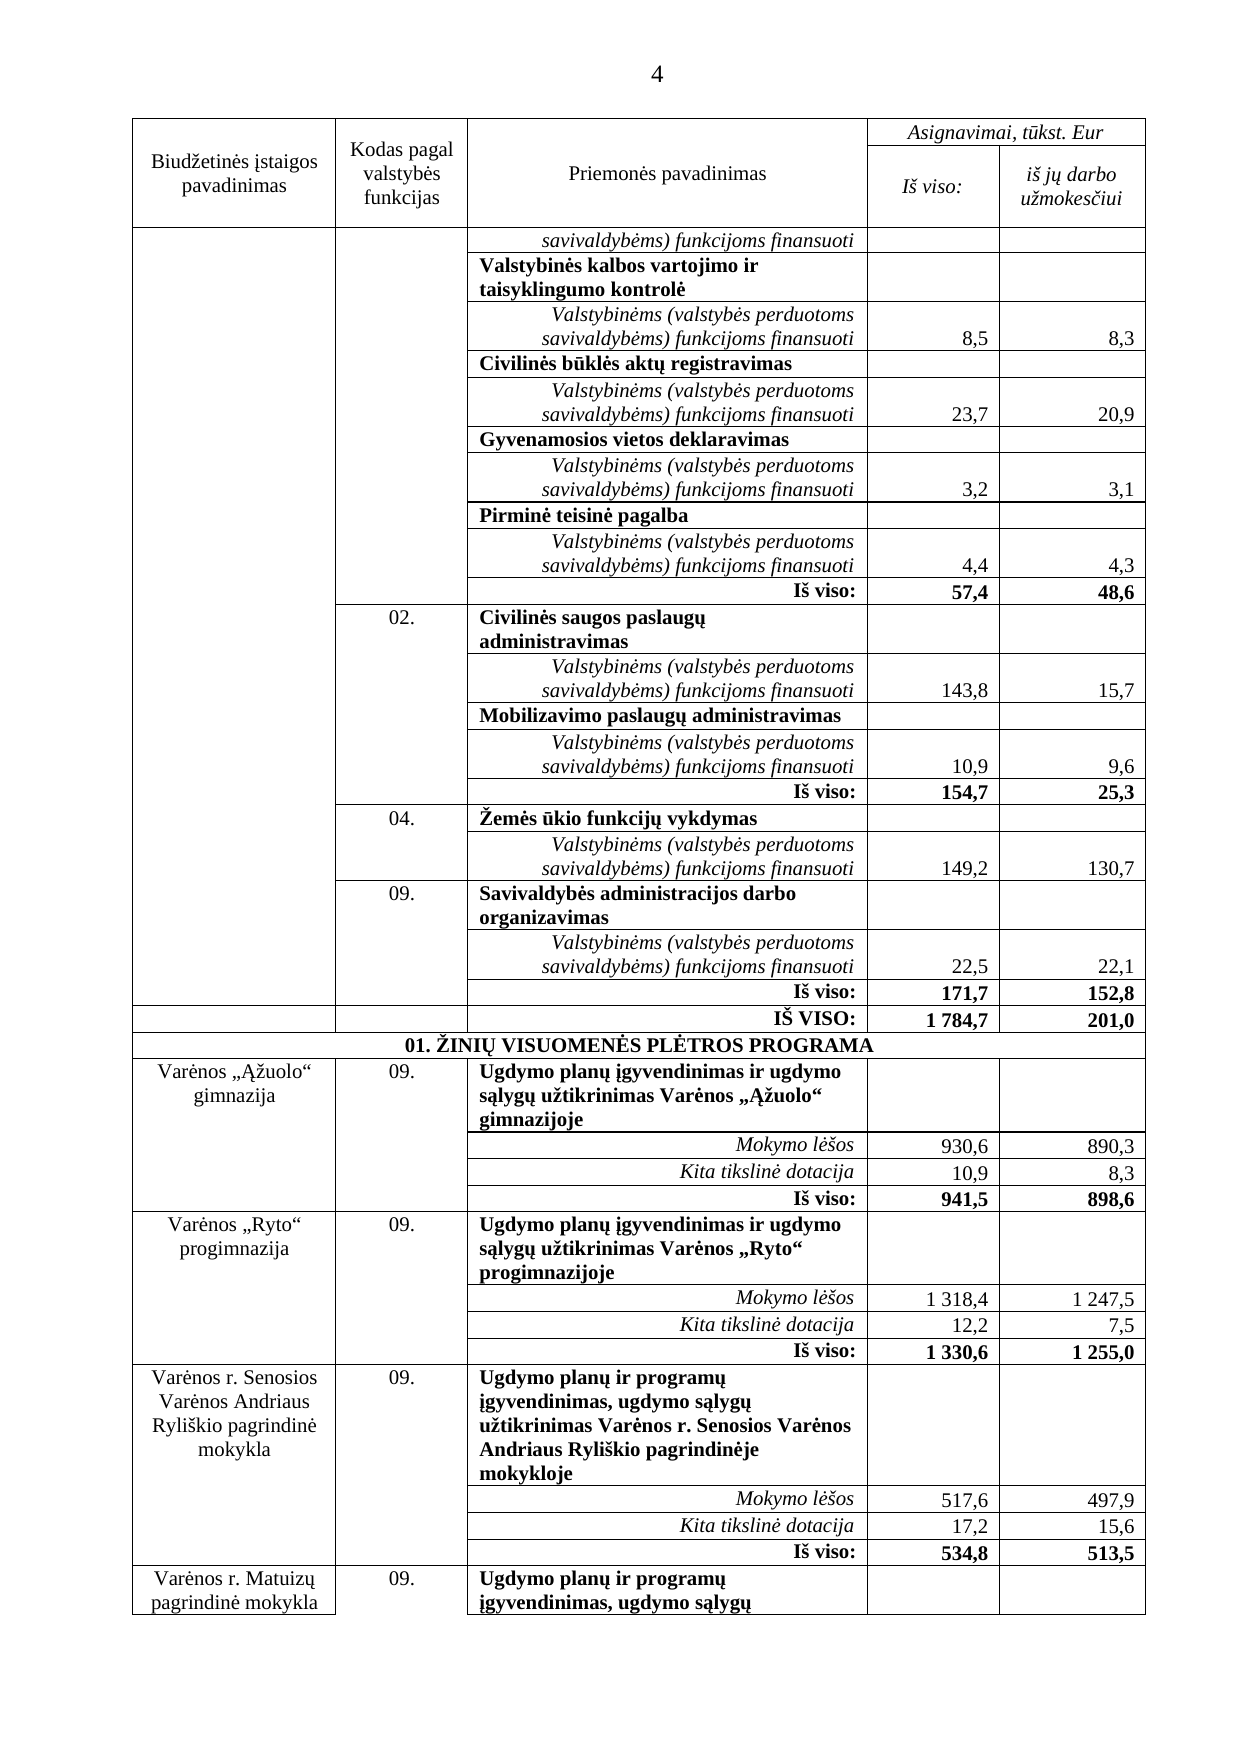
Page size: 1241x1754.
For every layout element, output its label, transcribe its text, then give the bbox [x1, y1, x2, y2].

table_cell 8,5 [868, 302, 999, 350]
table_cell 02. [336, 605, 467, 653]
table_cell Valstybinėms (valstybės perduotoms savivaldybėms) funkcijoms finansuoti [468, 730, 867, 778]
table_cell [868, 351, 999, 377]
table_cell 01. ŽINIŲ VISUOMENĖS PLĖTROS PROGRAMA [133, 1033, 1145, 1058]
table_cell [1146, 145, 1171, 173]
table_cell Iš viso: [468, 980, 867, 1005]
table_cell [336, 350, 467, 377]
table_cell [133, 702, 335, 729]
table_cell Ugdymo planų įgyvendinimas ir ugdymo sąlygų užtikrinimas Varėnos „Ryto“ progimnazijoje [468, 1212, 867, 1284]
table_cell [1146, 350, 1171, 377]
table_cell Valstybinėms (valstybės perduotoms savivaldybėms) funkcijoms finansuoti [468, 930, 867, 978]
table_cell [1000, 351, 1145, 377]
table_cell 149,2 [868, 832, 999, 880]
table_cell [1146, 577, 1171, 604]
table_cell [1146, 1131, 1171, 1158]
table_cell Varėnos „Ryto“ progimnazija [133, 1212, 335, 1364]
table_cell [336, 831, 467, 880]
table_cell [1146, 227, 1171, 252]
table_cell [1146, 426, 1171, 452]
table_cell [1000, 881, 1145, 929]
table_cell [1146, 1005, 1171, 1032]
table_cell [133, 653, 335, 702]
table_cell [1146, 729, 1171, 778]
table_cell 57,4 [868, 578, 999, 604]
table_cell [336, 729, 467, 778]
table_cell [133, 729, 335, 778]
table_cell 8,3 [1000, 302, 1145, 350]
table_cell 09. [336, 1566, 467, 1614]
table_cell [1146, 702, 1171, 729]
table_cell 890,3 [1000, 1133, 1145, 1158]
table_cell [1146, 1185, 1171, 1211]
table_cell [133, 604, 335, 653]
table_cell [1000, 703, 1145, 729]
table_cell Iš viso: [868, 146, 999, 227]
table_cell iš jų darbo užmokesčiui [1000, 146, 1145, 227]
table_cell [336, 528, 467, 577]
table_cell [1000, 427, 1145, 452]
table_cell [133, 577, 335, 604]
table_cell [1000, 605, 1145, 653]
table_cell Varėnos „Ąžuolo“ gimnazija [133, 1059, 335, 1211]
table_cell Valstybinėms (valstybės perduotoms savivaldybėms) funkcijoms finansuoti [468, 654, 867, 702]
table_cell Mokymo lėšos [468, 1285, 867, 1311]
table_cell 1 784,7 [868, 1006, 999, 1032]
table_cell [1146, 200, 1171, 227]
table_cell [336, 1006, 467, 1032]
table_cell [868, 253, 999, 301]
table_cell [1146, 831, 1171, 880]
table_header Priemonės pavadinimas [468, 119, 867, 227]
table_cell 130,7 [1000, 832, 1145, 880]
table_cell 20,9 [1000, 378, 1145, 426]
table_cell Varėnos r. Matuizų pagrindinė mokykla [133, 1566, 335, 1614]
table_cell Varėnos r. Senosios Varėnos Andriaus Ryliškio pagrindinė mokykla [133, 1365, 335, 1565]
table_cell 154,7 [868, 779, 999, 804]
table_cell Valstybinės kalbos vartojimo ir taisyklingumo kontrolė [468, 253, 867, 301]
table_cell [336, 778, 467, 804]
table_cell [133, 880, 335, 929]
table_cell [868, 881, 999, 929]
table_cell 497,9 [1000, 1486, 1145, 1512]
table_cell Mokymo lėšos [468, 1486, 867, 1512]
table_cell 9,6 [1000, 730, 1145, 778]
table_cell Mobilizavimo paslaugų administravimas [468, 703, 867, 729]
table_cell [1000, 1365, 1145, 1485]
table_cell [1000, 1212, 1145, 1284]
table_header [1146, 118, 1171, 145]
table_cell [336, 301, 467, 350]
table_cell [1146, 377, 1171, 426]
table_cell Ugdymo planų ir programų įgyvendinimas, ugdymo sąlygų [468, 1566, 867, 1614]
table_cell [1146, 1565, 1171, 1614]
table_cell 15,6 [1000, 1513, 1145, 1538]
table_cell [1146, 778, 1171, 804]
table_cell [868, 605, 999, 653]
table_cell 09. [336, 1365, 467, 1485]
table_cell [336, 1338, 467, 1364]
table_cell [1146, 653, 1171, 702]
table_cell [868, 1212, 999, 1284]
table_cell Ugdymo planų ir programų įgyvendinimas, ugdymo sąlygų užtikrinimas Varėnos r. Senosios Varėnos Andriaus Ryliškio pagrindinėje mokykloje [468, 1365, 867, 1485]
table_cell [336, 1539, 467, 1565]
table_cell 4,4 [868, 529, 999, 577]
table_cell [1146, 979, 1171, 1005]
table_cell [1146, 880, 1171, 929]
table_cell [336, 1311, 467, 1337]
table_cell 10,9 [868, 730, 999, 778]
table_cell Kita tikslinė dotacija [468, 1159, 867, 1184]
table_cell [133, 979, 335, 1005]
table_cell [1000, 1059, 1145, 1131]
table_cell Civilinės būklės aktų registravimas [468, 351, 867, 377]
table_cell [1146, 1058, 1171, 1131]
table_cell [133, 252, 335, 301]
table_cell savivaldybėms) funkcijoms finansuoti [468, 228, 867, 252]
table_cell Pirminė teisinė pagalba [468, 503, 867, 528]
table_cell 4,3 [1000, 529, 1145, 577]
table_cell [336, 501, 467, 528]
table_cell [1146, 1211, 1171, 1284]
table_cell Valstybinėms (valstybės perduotoms savivaldybėms) funkcijoms finansuoti [468, 453, 867, 501]
table_cell [336, 426, 467, 452]
table_cell [868, 1566, 999, 1614]
table_cell [1000, 1566, 1145, 1614]
table_cell Iš viso: [468, 1186, 867, 1211]
table_cell 941,5 [868, 1186, 999, 1211]
table_cell 25,3 [1000, 779, 1145, 804]
table_cell [1146, 1311, 1171, 1337]
table_header Kodas pagal valstybės funkcijas [336, 119, 467, 227]
table_cell 1 318,4 [868, 1285, 999, 1311]
table_cell [336, 653, 467, 702]
table_cell Gyvenamosios vietos deklaravimas [468, 427, 867, 452]
table_cell [133, 228, 335, 252]
table_cell [1146, 1539, 1171, 1565]
table_cell 8,3 [1000, 1159, 1145, 1184]
table_cell [133, 426, 335, 452]
table_cell [133, 804, 335, 831]
table_cell Iš viso: [468, 578, 867, 604]
table_cell [133, 350, 335, 377]
table_cell [133, 377, 335, 426]
table_cell Ugdymo planų įgyvendinimas ir ugdymo sąlygų užtikrinimas Varėnos „Ąžuolo“ gimnazijoje [468, 1059, 867, 1131]
table_cell 09. [336, 1212, 467, 1284]
table_cell Savivaldybės administracijos darbo organizavimas [468, 881, 867, 929]
table_cell Iš viso: [468, 779, 867, 804]
table_cell [868, 1059, 999, 1131]
table_cell 534,8 [868, 1540, 999, 1565]
table_cell [868, 805, 999, 831]
table_cell [1146, 501, 1171, 528]
table_header Biudžetinės įstaigos pavadinimas [133, 119, 335, 227]
table_cell 04. [336, 805, 467, 831]
table_cell Iš viso: [468, 1339, 867, 1364]
table_cell 3,1 [1000, 453, 1145, 501]
table_cell [1000, 503, 1145, 528]
table_cell [336, 1185, 467, 1211]
table_cell [336, 1131, 467, 1158]
table_cell 10,9 [868, 1159, 999, 1184]
table_cell [1000, 228, 1145, 252]
table_cell [1146, 528, 1171, 577]
table_cell Valstybinėms (valstybės perduotoms savivaldybėms) funkcijoms finansuoti [468, 529, 867, 577]
table_cell [133, 831, 335, 880]
table_cell [1146, 174, 1171, 200]
table_cell Iš viso: [468, 1540, 867, 1565]
table_cell [336, 1512, 467, 1538]
table_cell Valstybinėms (valstybės perduotoms savivaldybėms) funkcijoms finansuoti [468, 302, 867, 350]
table_cell [133, 452, 335, 501]
table_cell [1146, 804, 1171, 831]
table_cell [1146, 604, 1171, 653]
table_cell [133, 501, 335, 528]
table_cell [336, 979, 467, 1005]
table_cell Valstybinėms (valstybės perduotoms savivaldybėms) funkcijoms finansuoti [468, 832, 867, 880]
table_cell 1 247,5 [1000, 1285, 1145, 1311]
table_cell 1 330,6 [868, 1339, 999, 1364]
table_cell 3,2 [868, 453, 999, 501]
table_cell 22,5 [868, 930, 999, 978]
table_cell IŠ VISO: [468, 1006, 867, 1032]
table_cell Kita tikslinė dotacija [468, 1312, 867, 1337]
table_cell 48,6 [1000, 578, 1145, 604]
table_cell [336, 702, 467, 729]
table_cell 23,7 [868, 378, 999, 426]
table_cell [336, 929, 467, 978]
table_cell [133, 929, 335, 978]
table_cell 171,7 [868, 980, 999, 1005]
table_cell Žemės ūkio funkcijų vykdymas [468, 805, 867, 831]
table_cell 12,2 [868, 1312, 999, 1337]
table_cell 930,6 [868, 1133, 999, 1158]
table_cell 898,6 [1000, 1186, 1145, 1211]
table_cell [1146, 1512, 1171, 1538]
table_cell Mokymo lėšos [468, 1133, 867, 1158]
table_cell 15,7 [1000, 654, 1145, 702]
table_cell [868, 703, 999, 729]
table_header Asignavimai, tūkst. Eur [868, 119, 1145, 145]
table_cell [1146, 1485, 1171, 1512]
table_cell [336, 1284, 467, 1311]
table_cell [133, 301, 335, 350]
table_cell [1000, 805, 1145, 831]
table_cell 513,5 [1000, 1540, 1145, 1565]
table_cell Civilinės saugos paslaugų administravimas [468, 605, 867, 653]
table_cell [1146, 1338, 1171, 1364]
table_cell [1146, 929, 1171, 978]
table_cell 152,8 [1000, 980, 1145, 1005]
table_cell [336, 1485, 467, 1512]
table_cell 7,5 [1000, 1312, 1145, 1337]
table_cell [1146, 452, 1171, 501]
table_cell 143,8 [868, 654, 999, 702]
table_cell [336, 452, 467, 501]
table_cell 09. [336, 881, 467, 929]
table_cell [336, 1158, 467, 1184]
table_cell [336, 252, 467, 301]
table_cell 17,2 [868, 1513, 999, 1538]
table_cell [1146, 252, 1171, 301]
table_cell [1146, 301, 1171, 350]
table_cell 1 255,0 [1000, 1339, 1145, 1364]
table_cell [868, 1365, 999, 1485]
table_cell 517,6 [868, 1486, 999, 1512]
table_cell 09. [336, 1059, 467, 1131]
table_cell Valstybinėms (valstybės perduotoms savivaldybėms) funkcijoms finansuoti [468, 378, 867, 426]
table_cell [1146, 1364, 1171, 1485]
table_cell 201,0 [1000, 1006, 1145, 1032]
table_cell [1146, 1158, 1171, 1184]
table_cell [336, 228, 467, 252]
table_cell 22,1 [1000, 930, 1145, 978]
table_cell [133, 528, 335, 577]
table_cell [868, 427, 999, 452]
table_cell [868, 228, 999, 252]
table_cell [868, 503, 999, 528]
table_cell [336, 577, 467, 604]
table_cell [336, 377, 467, 426]
table_cell [133, 1006, 335, 1032]
table_cell [1146, 1284, 1171, 1311]
table_cell [1146, 1032, 1171, 1058]
table_cell [133, 778, 335, 804]
table_cell [1000, 253, 1145, 301]
table_cell Kita tikslinė dotacija [468, 1513, 867, 1538]
